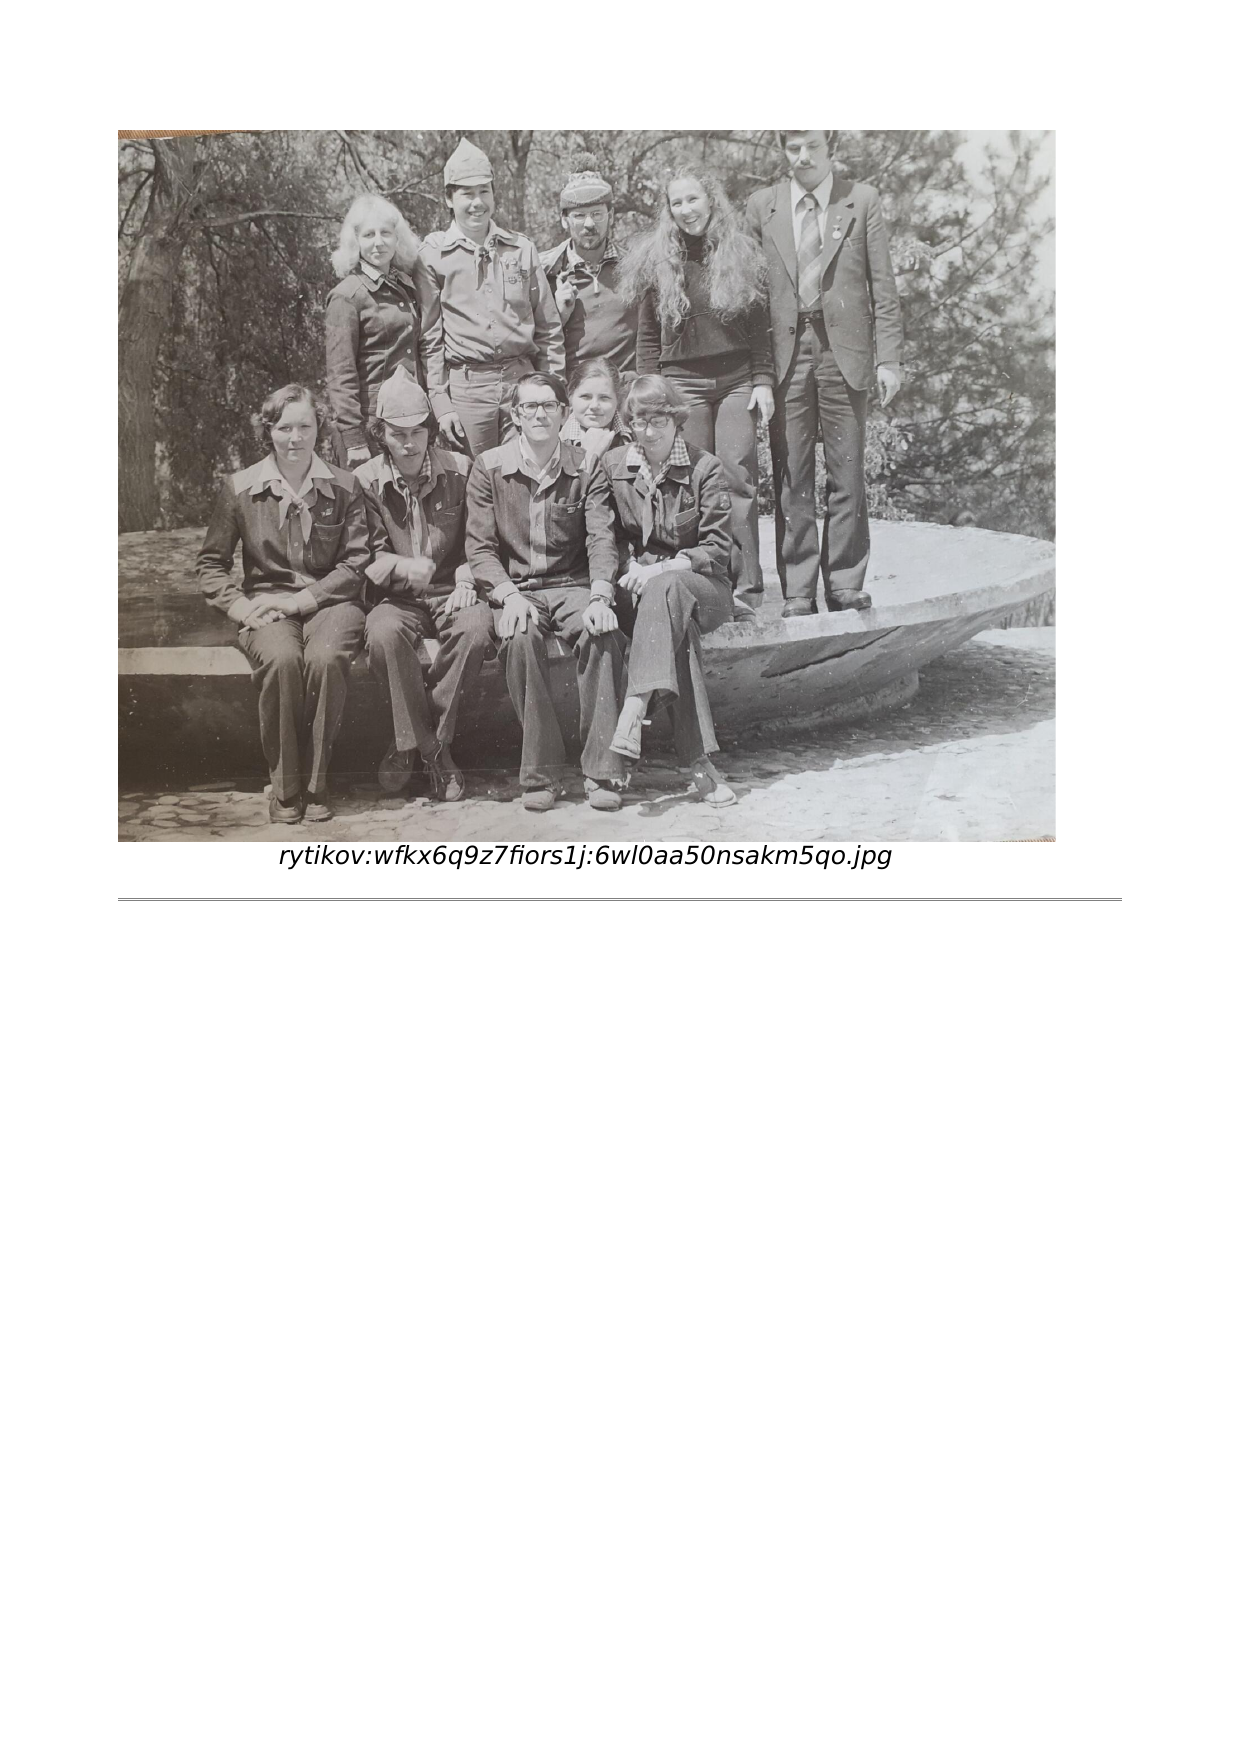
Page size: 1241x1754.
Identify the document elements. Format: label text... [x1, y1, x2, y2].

text rytikov:wfkx6q9z7fiors1j:6wl0aa50nsakm5qo.jpg [118, 842, 1056, 871]
picture [118, 130, 1056, 842]
